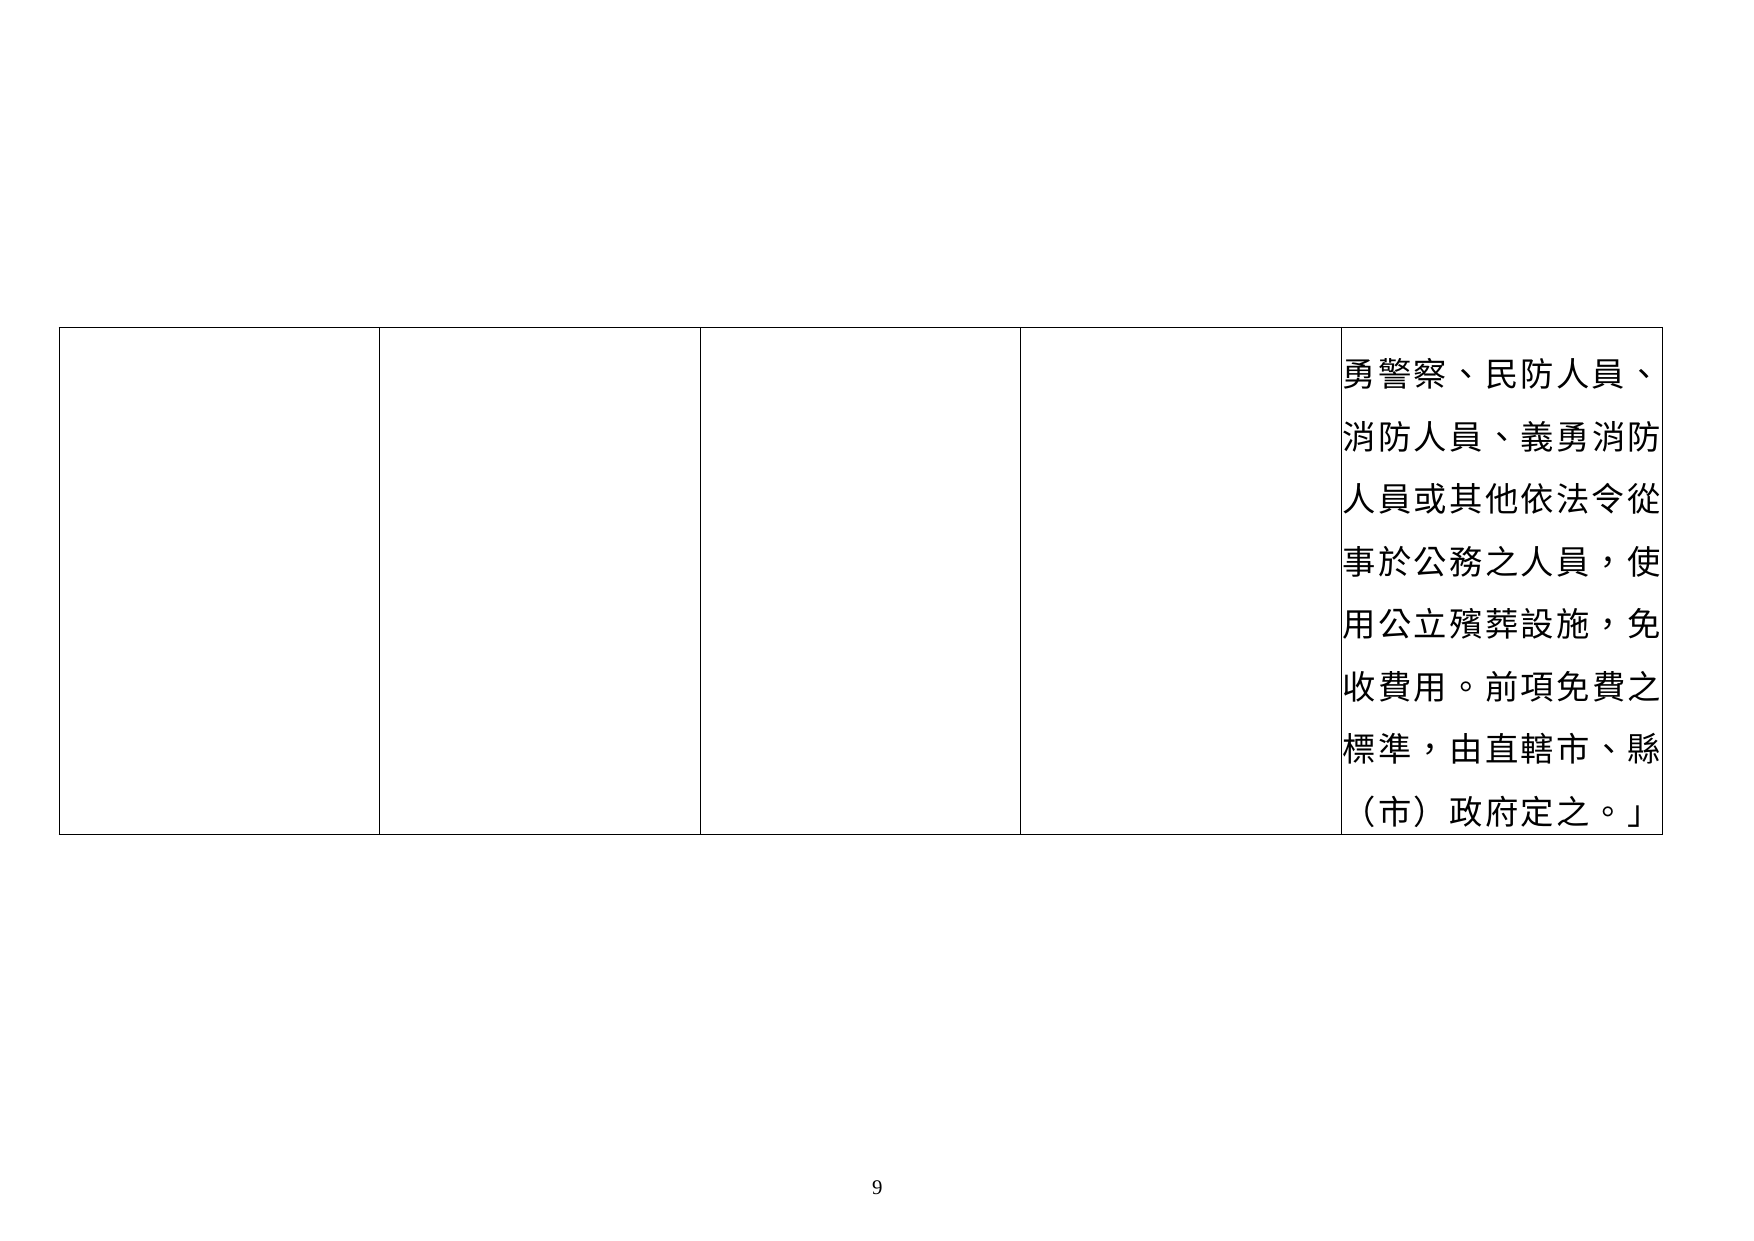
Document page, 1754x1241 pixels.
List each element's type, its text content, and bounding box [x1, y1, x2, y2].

table_cell [1021, 328, 1341, 834]
table_cell 勇警察、民防人員、消防人員、義勇消防人員或其他依法令從事於公務之人員，使用公立殯葬設施，免收費用。前項免費之標準，由直轄市、縣（市）政府定之。」 [1342, 328, 1662, 834]
table_cell [701, 328, 1020, 834]
table_cell [380, 328, 700, 834]
table_cell [60, 328, 379, 834]
